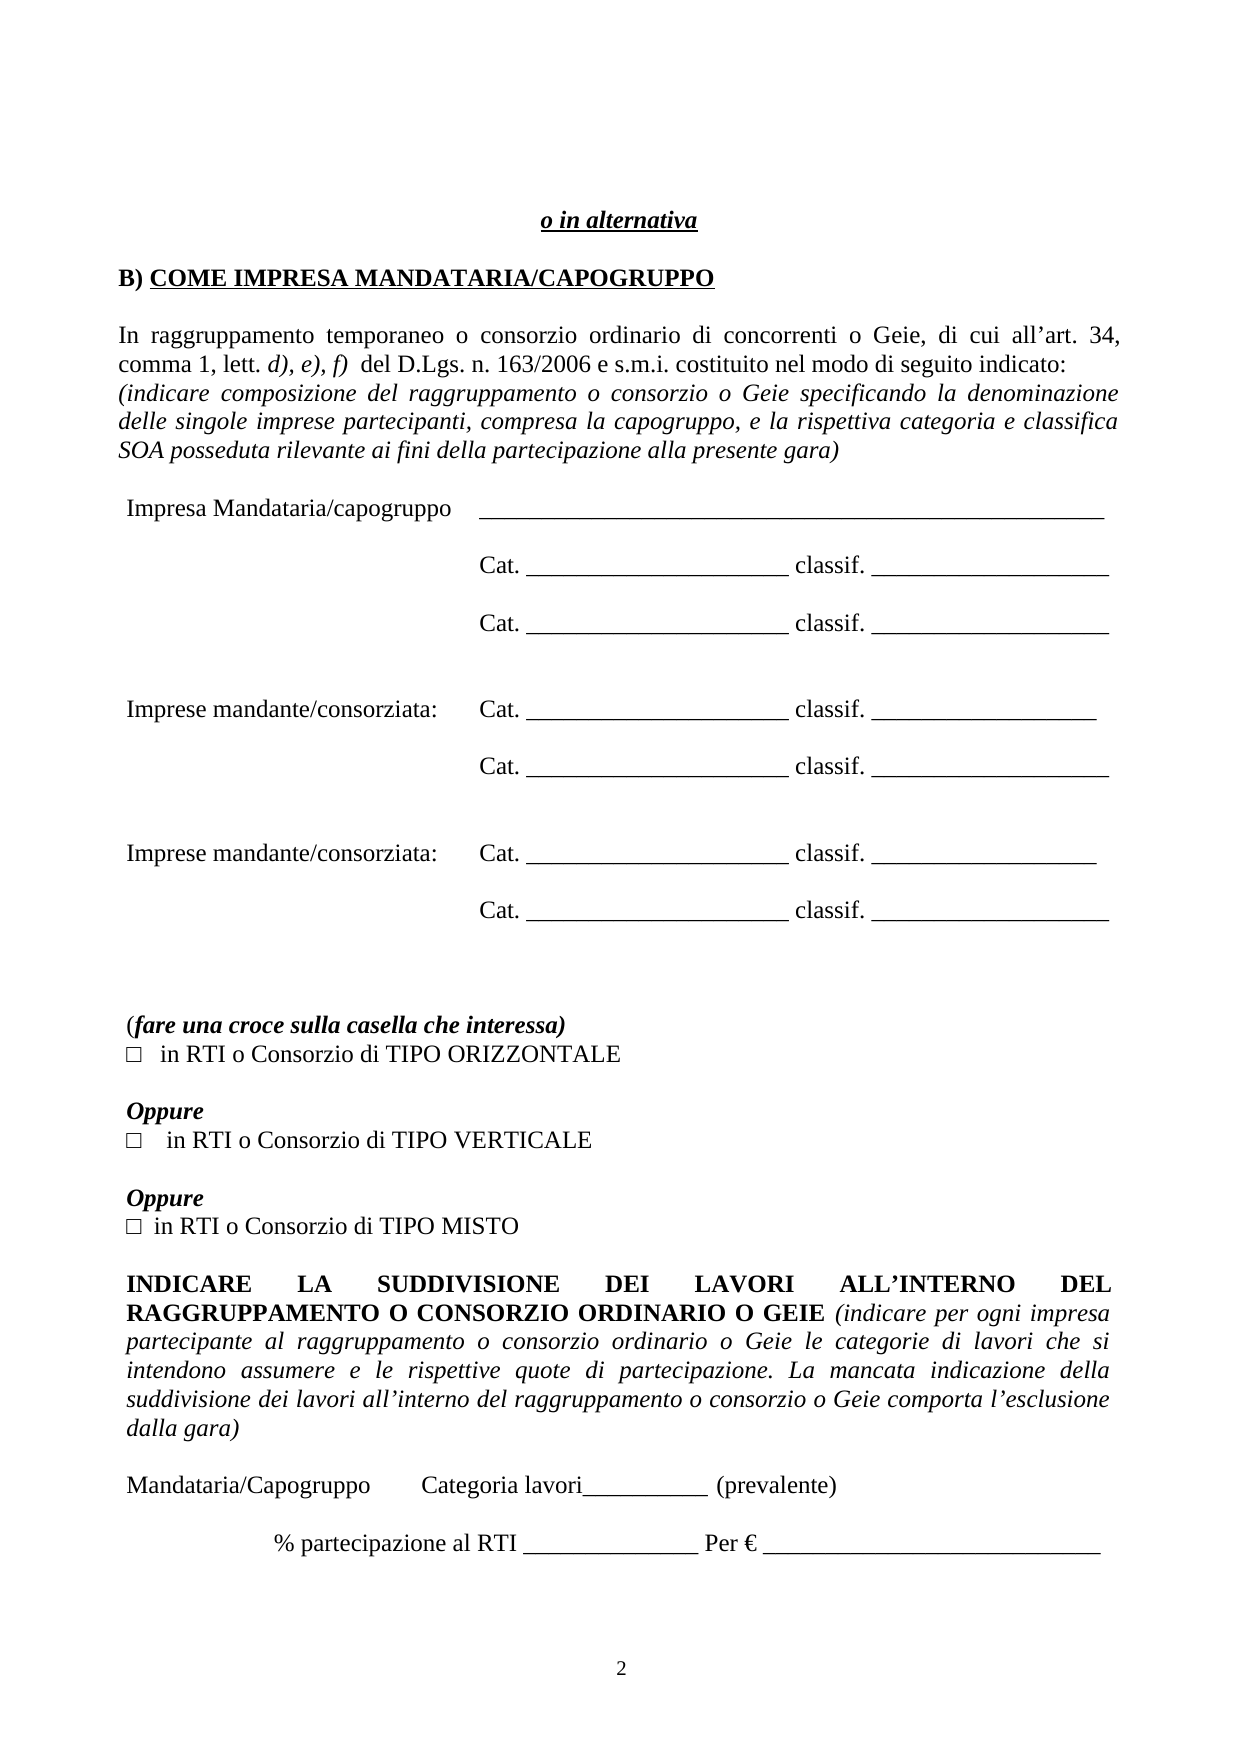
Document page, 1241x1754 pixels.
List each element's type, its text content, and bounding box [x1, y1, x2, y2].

text B) COME IMPRESA MANDATARIA/CAPOGRUPPO [118, 263, 1122, 291]
text o in alternativa [118, 205, 1122, 234]
table_header Impresa Mandataria/capogruppo Imprese mandante/consorziata: Imprese mandante/consorziata: [119, 493, 472, 1010]
table_cell (fare una croce sulla casella che interessa) □ in RTI o Consorzio di TIPO ORIZZONTALE Oppure □ in RTI o Consorzio di TIPO VERTICALE Oppure □ in RTI o Consorzio di TIPO MISTO INDICARE LA SUDDIVISIONE DEI LAVORI ALL’INTERNO DEL RAGGRUPPAMENTO O CONSORZIO ORDINARIO O GEIE (indicare per ogni impresa partecipante al raggruppamento o consorzio ordinario o Geie le categorie di lavori che si intendono assumere e le rispettive quote di partecipazione. La mancata indicazione della suddivisione dei lavori all’interno del raggruppamento o consorzio o Geie comporta l’esclusione dalla gara) Mandataria/Capogruppo Categoria lavori__________ (prevalente) % partecipazione al RTI ______________ Per € ___________________________ [119, 1010, 1120, 1614]
text (indicare composizione del raggruppamento o consorzio o Geie specificando la denominazione delle singole imprese partecipanti, compresa la capogruppo, e la rispettiva categoria e classifica SOA posseduta rilevante ai fini della partecipazione alla presente gara) [118, 378, 1122, 464]
text In raggruppamento temporaneo o consorzio ordinario di concorrenti o Geie, di cui all’art. 34, comma 1, lett. d), e), f) del D.Lgs. n. 163/2006 e s.m.i. costituito nel modo di seguito indicato: [118, 320, 1122, 378]
table_header __________________________________________________ Cat. _____________________ classif. ___________________ Cat. _____________________ classif. ___________________ Cat. _____________________ classif. __________________ Cat. _____________________ classif. ___________________ Cat. _____________________ classif. __________________ Cat. _____________________ classif. ___________________ [472, 493, 1120, 1010]
